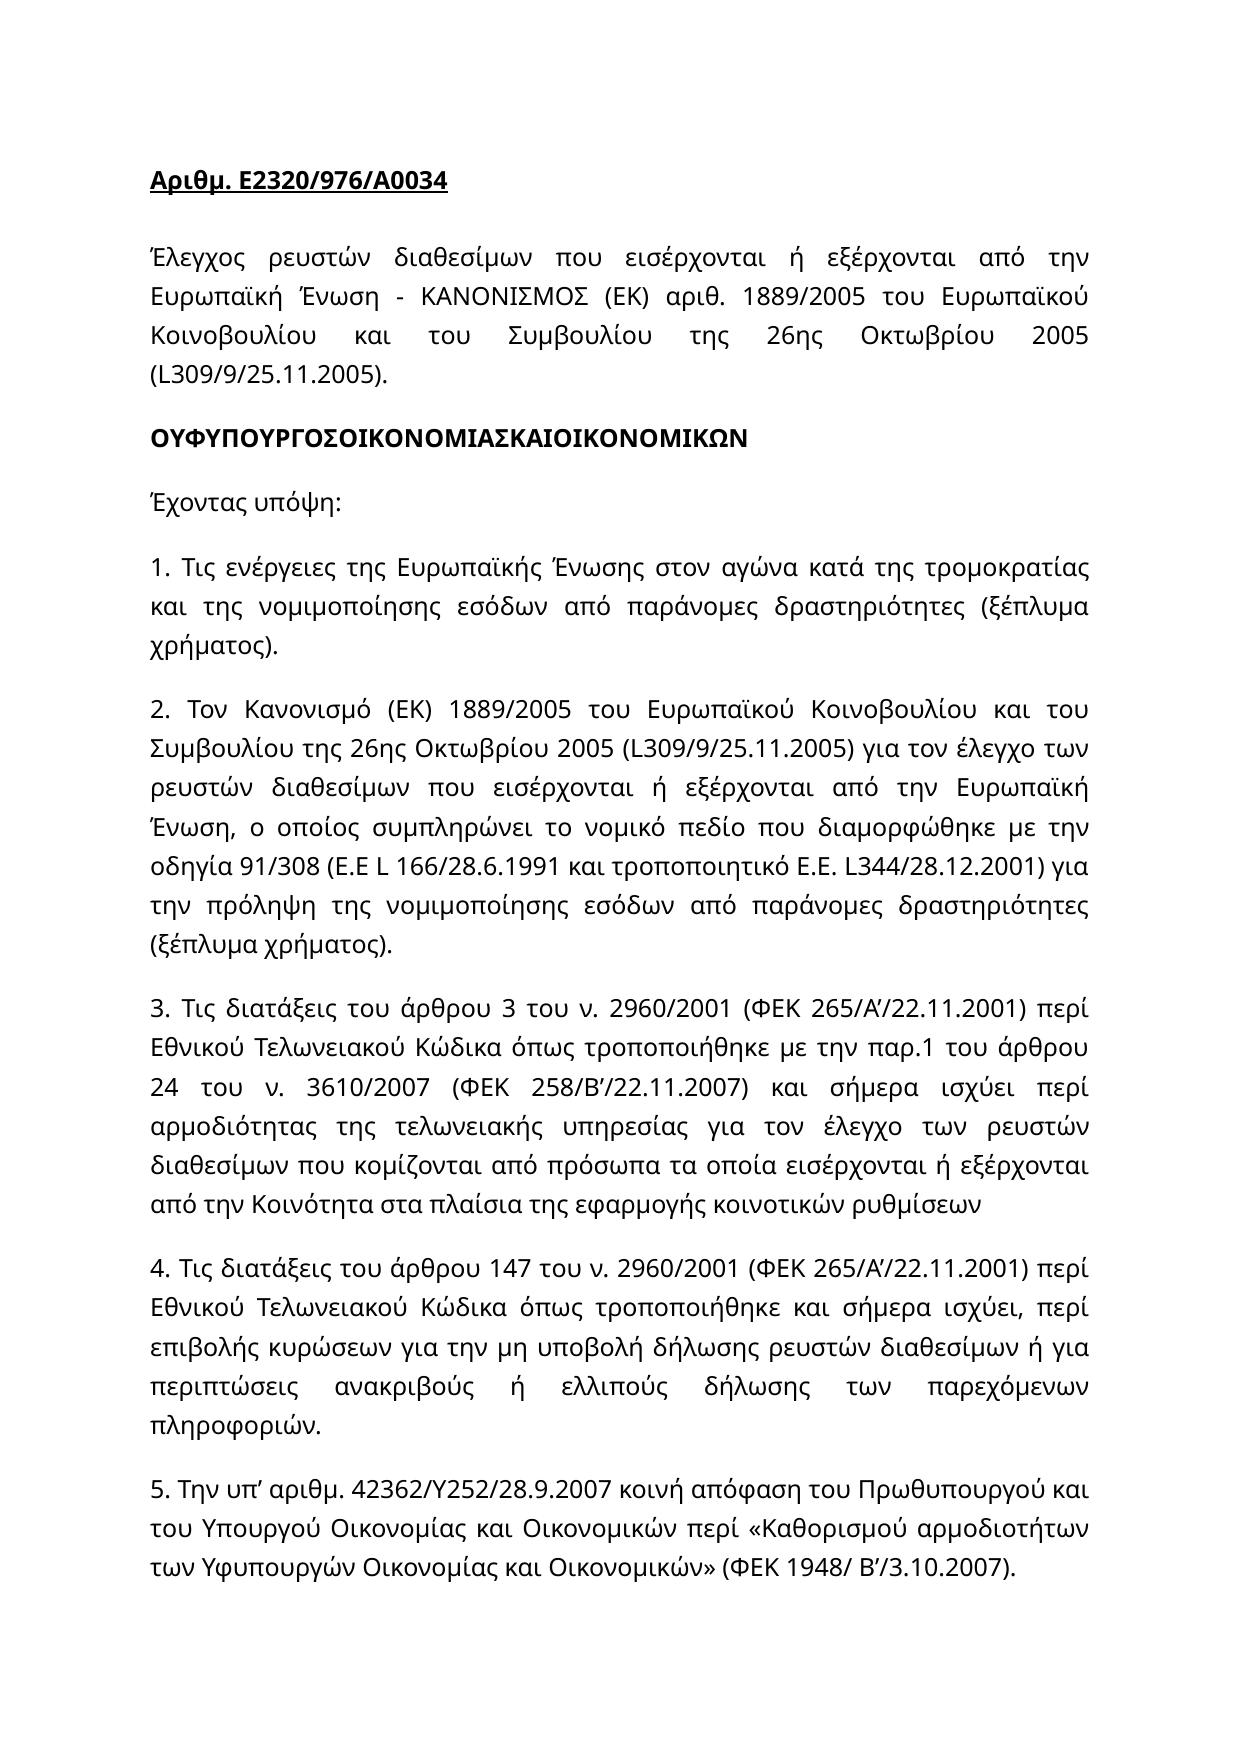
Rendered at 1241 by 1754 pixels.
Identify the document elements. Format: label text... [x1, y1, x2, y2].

text 2. Τον Κανονισμό (ΕΚ) 1889/2005 του Ευρωπαϊκού Κοινοβουλίου και του Συμβουλίου της 26ης Οκτωβρίου 2005 (L309/9/25.11.2005) για τον έλεγχο των ρευστών διαθεσίμων που εισέρχονται ή εξέρχονται από την Ευρωπαϊκή Ένωση, ο οποίος συμπληρώνει το νομικό πεδίο που διαμορφώθηκε με την οδηγία 91/308 (Ε.Ε L 166/28.6.1991 και τροποποιητικό Ε.Ε. L344/28.12.2001) για την πρόληψη της νομιμοποίησης εσόδων από παράνομες δραστηριότητες (ξέπλυμα χρήματος). [150, 692, 1090, 961]
text ΟΥΦΥΠΟΥΡΓΟΣΟΙΚΟΝΟΜΙΑΣΚΑΙΟΙΚΟΝΟΜΙΚΩΝ [150, 421, 1090, 455]
text Έλεγχος ρευστών διαθεσίμων που εισέρχονται ή εξέρχονται από την Ευρωπαϊκή Ένωση - ΚΑΝΟΝΙΣΜΟΣ (ΕΚ) αριθ. 1889/2005 του Ευρωπαϊκού Κοινοβουλίου και του Συμβουλίου της 26ης Οκτωβρίου 2005 (L309/9/25.11.2005). [150, 239, 1090, 391]
text 1. Τις ενέργειες της Ευρωπαϊκής Ένωσης στον αγώνα κατά της τρομοκρατίας και της νομιμοποίησης εσόδων από παράνομες δραστηριότητες (ξέπλυμα χρήματος). [150, 549, 1090, 662]
text 3. Τις διατάξεις του άρθρου 3 του ν. 2960/2001 (ΦΕΚ 265/Α’/22.11.2001) περί Εθνικού Τελωνειακού Κώδικα όπως τροποποιήθηκε με την παρ.1 του άρθρου 24 του ν. 3610/2007 (ΦΕΚ 258/Β’/22.11.2007) και σήμερα ισχύει περί αρμοδιότητας της τελωνειακής υπηρεσίας για τον έλεγχο των ρευστών διαθεσίμων που κομίζονται από πρόσωπα τα οποία εισέρχονται ή εξέρχονται από την Κοινότητα στα πλαίσια της εφαρμογής κοινοτικών ρυθμίσεων [150, 991, 1090, 1221]
title Αριθμ. Ε2320/976/Α0034 [150, 162, 1090, 197]
text Έχοντας υπόψη: [150, 485, 1090, 519]
text 4. Τις διατάξεις του άρθρου 147 του ν. 2960/2001 (ΦΕΚ 265/Α’/22.11.2001) περί Εθνικού Τελωνειακού Κώδικα όπως τροποποιήθηκε και σήμερα ισχύει, περί επιβολής κυρώσεων για την μη υποβολή δήλωσης ρευστών διαθεσίμων ή για περιπτώσεις ανακριβούς ή ελλιπούς δήλωσης των παρεχόμενων πληροφοριών. [150, 1251, 1090, 1442]
text 5. Την υπ’ αριθμ. 42362/Υ252/28.9.2007 κοινή απόφαση του Πρωθυπουργού και του Υπουργού Οικονομίας και Οικονομικών περί «Καθορισμού αρμοδιοτήτων των Υφυπουργών Οικονομίας και Οικονομικών» (ΦΕΚ 1948/ Β’/3.10.2007). [150, 1472, 1090, 1584]
